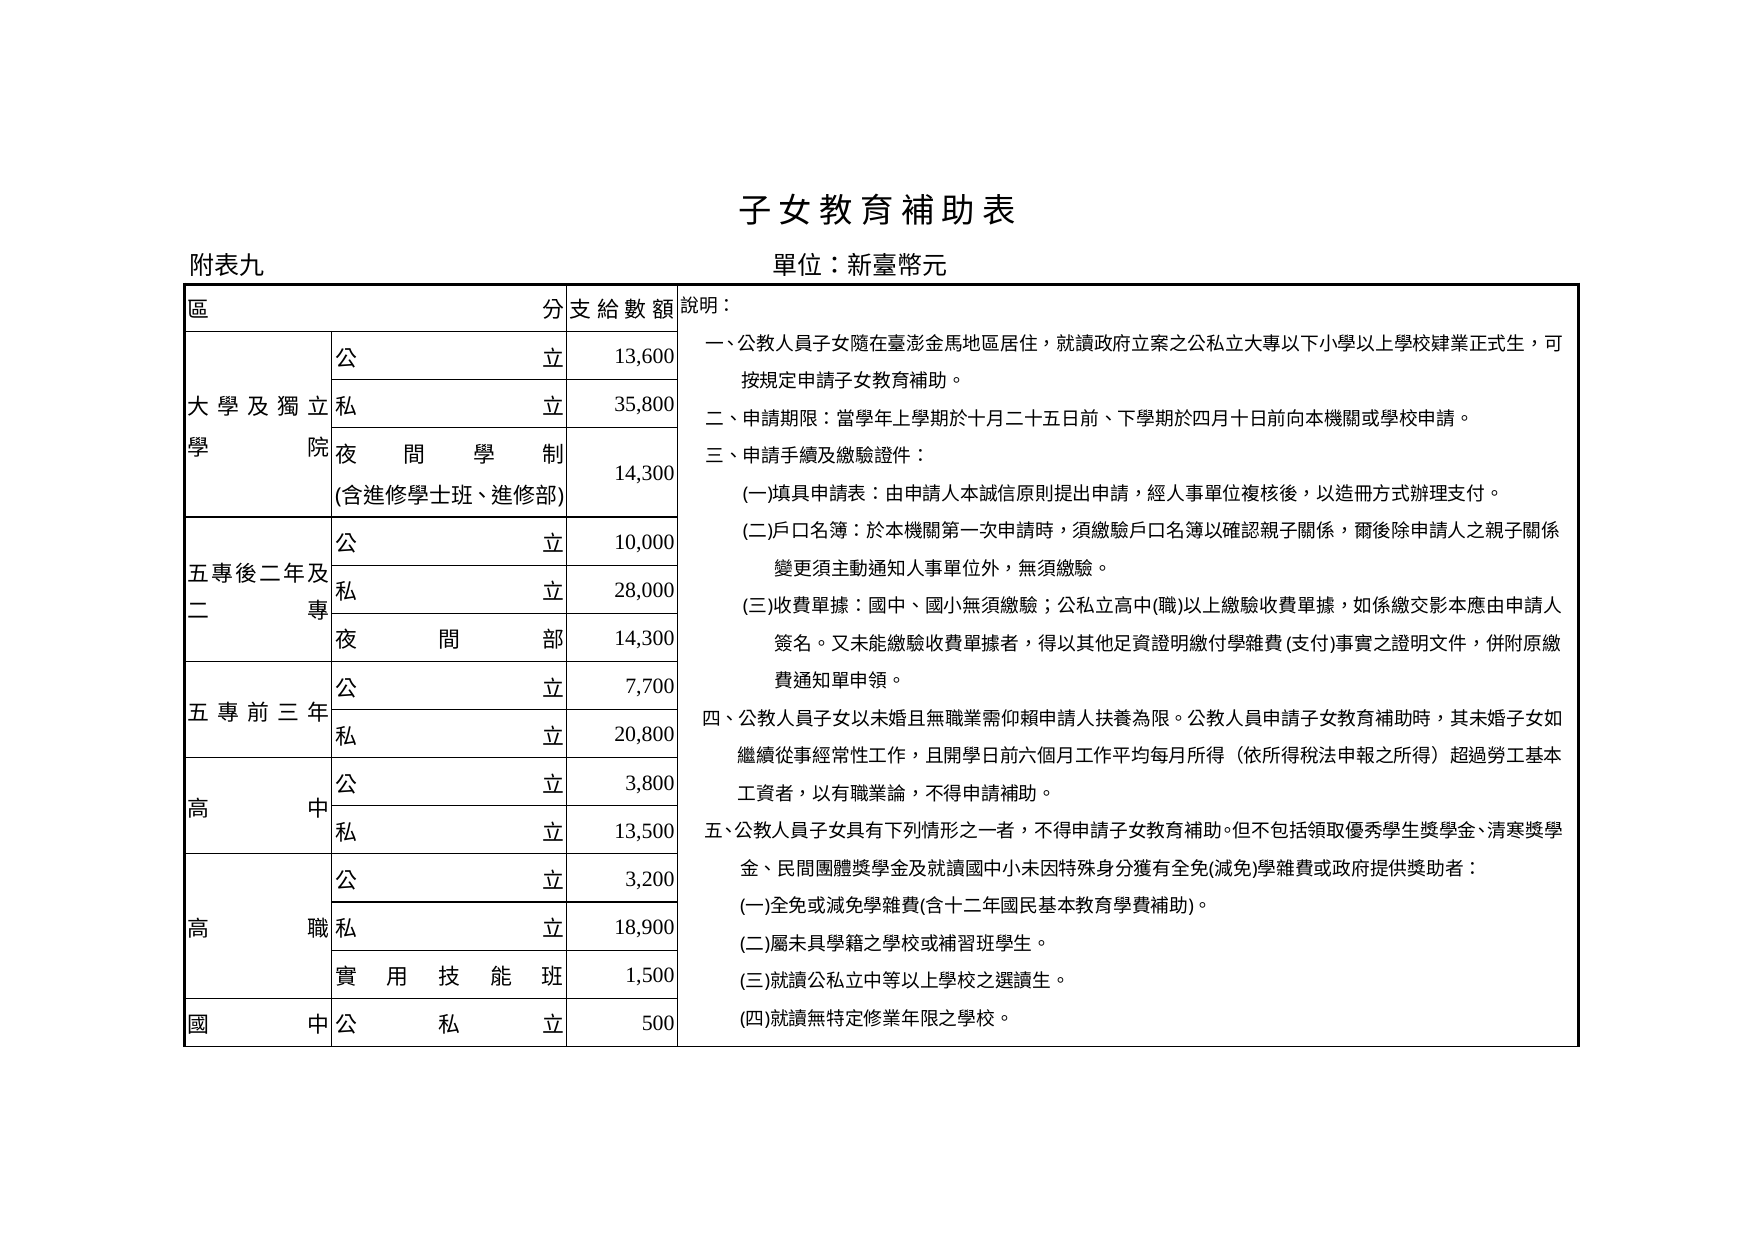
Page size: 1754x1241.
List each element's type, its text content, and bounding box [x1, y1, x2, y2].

table_header 區分 [186, 286, 566, 331]
table_cell 500 [567, 999, 677, 1046]
table_cell 14,300 [567, 614, 677, 661]
table_cell 18,900 [567, 903, 677, 949]
table_cell 3,200 [567, 854, 677, 901]
table_cell 13,500 [567, 806, 677, 853]
table_cell 國中 [186, 999, 331, 1046]
table_cell 28,000 [567, 566, 677, 613]
table_cell 實用技能班 [332, 951, 566, 998]
table_cell 五專前三年 [186, 662, 331, 757]
table_cell 7,700 [567, 662, 677, 709]
table_cell 夜間部 [332, 614, 566, 661]
table_cell 私立 [332, 903, 566, 949]
table_cell 1,500 [567, 951, 677, 998]
table_cell 公立 [332, 758, 566, 805]
table_cell 公立 [332, 518, 566, 564]
table_cell 公立 [332, 854, 566, 901]
table_cell 高職 [186, 854, 331, 998]
table_cell 私立 [332, 566, 566, 613]
table_cell 10,000 [567, 518, 677, 564]
table_cell 私立 [332, 806, 566, 853]
table_cell 公私立 [332, 999, 566, 1046]
table_cell 14,300 [567, 428, 677, 516]
text 子 女 教 育 補 助 表 [189, 170, 1565, 245]
table_cell 3,800 [567, 758, 677, 805]
table_cell 13,600 [567, 332, 677, 379]
table_cell 大學及獨立 學院 [186, 332, 331, 516]
table_cell 五專後二年及二專 [186, 518, 331, 661]
text 附表九 單位：新臺幣元 [189, 245, 1565, 283]
table_cell 公立 [332, 662, 566, 709]
table_cell 私立 [332, 710, 566, 757]
table_cell 夜間學制 (含進修學士班、進修部) [332, 428, 566, 516]
table_header 說明： 一、公教人員子女隨在臺澎金馬地區居住，就讀政府立案之公私立大專以下小學以上學校肄業正式生，可按規定申請子女教育補助。 二、申請期限：當學年上學期於十月二十五日前、下學期於四月十日前向本機關或學校申請。 三、申請手續及繳驗證件： (一)填具申請表：由申請人本誠信原則提出申請，經人事單位複核後，以造冊方式辦理支付。 (二)戶口名簿：於本機關第一次申請時，須繳驗戶口名簿以確認親子關係，爾後除申請人之親子關係變更須主動通知人事單位外，無須繳驗。 (三)收費單據：國中、國小無須繳驗；公私立高中(職)以上繳驗收費單據，如係繳交影本應由申請人簽名。又未能繳驗收費單據者，得以其他足資證明繳付學雜費(支付)事實之證明文件，併附原繳費通知單申領。 四、公教人員子女以未婚且無職業需仰賴申請人扶養為限。公教人員申請子女教育補助時，其未婚子女如繼續從事經常性工作，且開學日前六個月工作平均每月所得（依所得稅法申報之所得）超過勞工基本工資者，以有職業論，不得申請補助。 五、公教人員子女具有下列情形之一者，不得申請子女教育補助。但不包括領取優秀學生獎學金、清寒獎學金、民間團體獎學金及就讀國中小未因特殊身分獲有全免(減免)學雜費或政府提供獎助者： (一)全免或減免學雜費(含十二年國民基本教育學費補助)。 (二)屬未具學籍之學校或補習班學生。 (三)就讀公私立中等以上學校之選讀生。 (四)就讀無特定修業年限之學校。 (五)已獲有軍公教遺族就學費用優待條例享有公費、減免學雜費之優待。 (六)已領取其他政府提供之獎(補)助。 六、公教人員子女除就讀國中小未因特殊身分全免(減免)學雜費及政府提供獎助者，依表訂數額申請子女教育補助外，其實際繳納之學雜費低於子女教育補助表訂數額者，僅得申請補助其實際繳納數額。 七、公教人員請領子女教育補助，應以在職期間其子女已完成當學期註冊手續為要件。其申請以各級學校所規定之修業年限為準。如有轉學、轉系、重考、留級、重修情形，其於同一學制重複就讀之年級，不再補助。又畢業後再考入相同學制學校就讀者，不得請領。 八、夫妻同為公教人員者，其子女教育補助應自行協調由一方申領。 九、因案停職人員，在停職期間發生可請領子女教育補助之事實，得於復職後三個月內依規定向本機關或學校申請補發。其數額應依事實發生時之規定計算。 十、公教人員子女就讀公私立高中（職） 者，其子女 教育補助應按公私立 數額支給。 [678, 286, 1577, 1046]
table_cell 20,800 [567, 710, 677, 757]
table_cell 公立 [332, 332, 566, 379]
table_header 支給數額 [567, 286, 677, 331]
table_cell 高中 [186, 758, 331, 853]
table_cell 35,800 [567, 380, 677, 427]
table_cell 私立 [332, 380, 566, 427]
